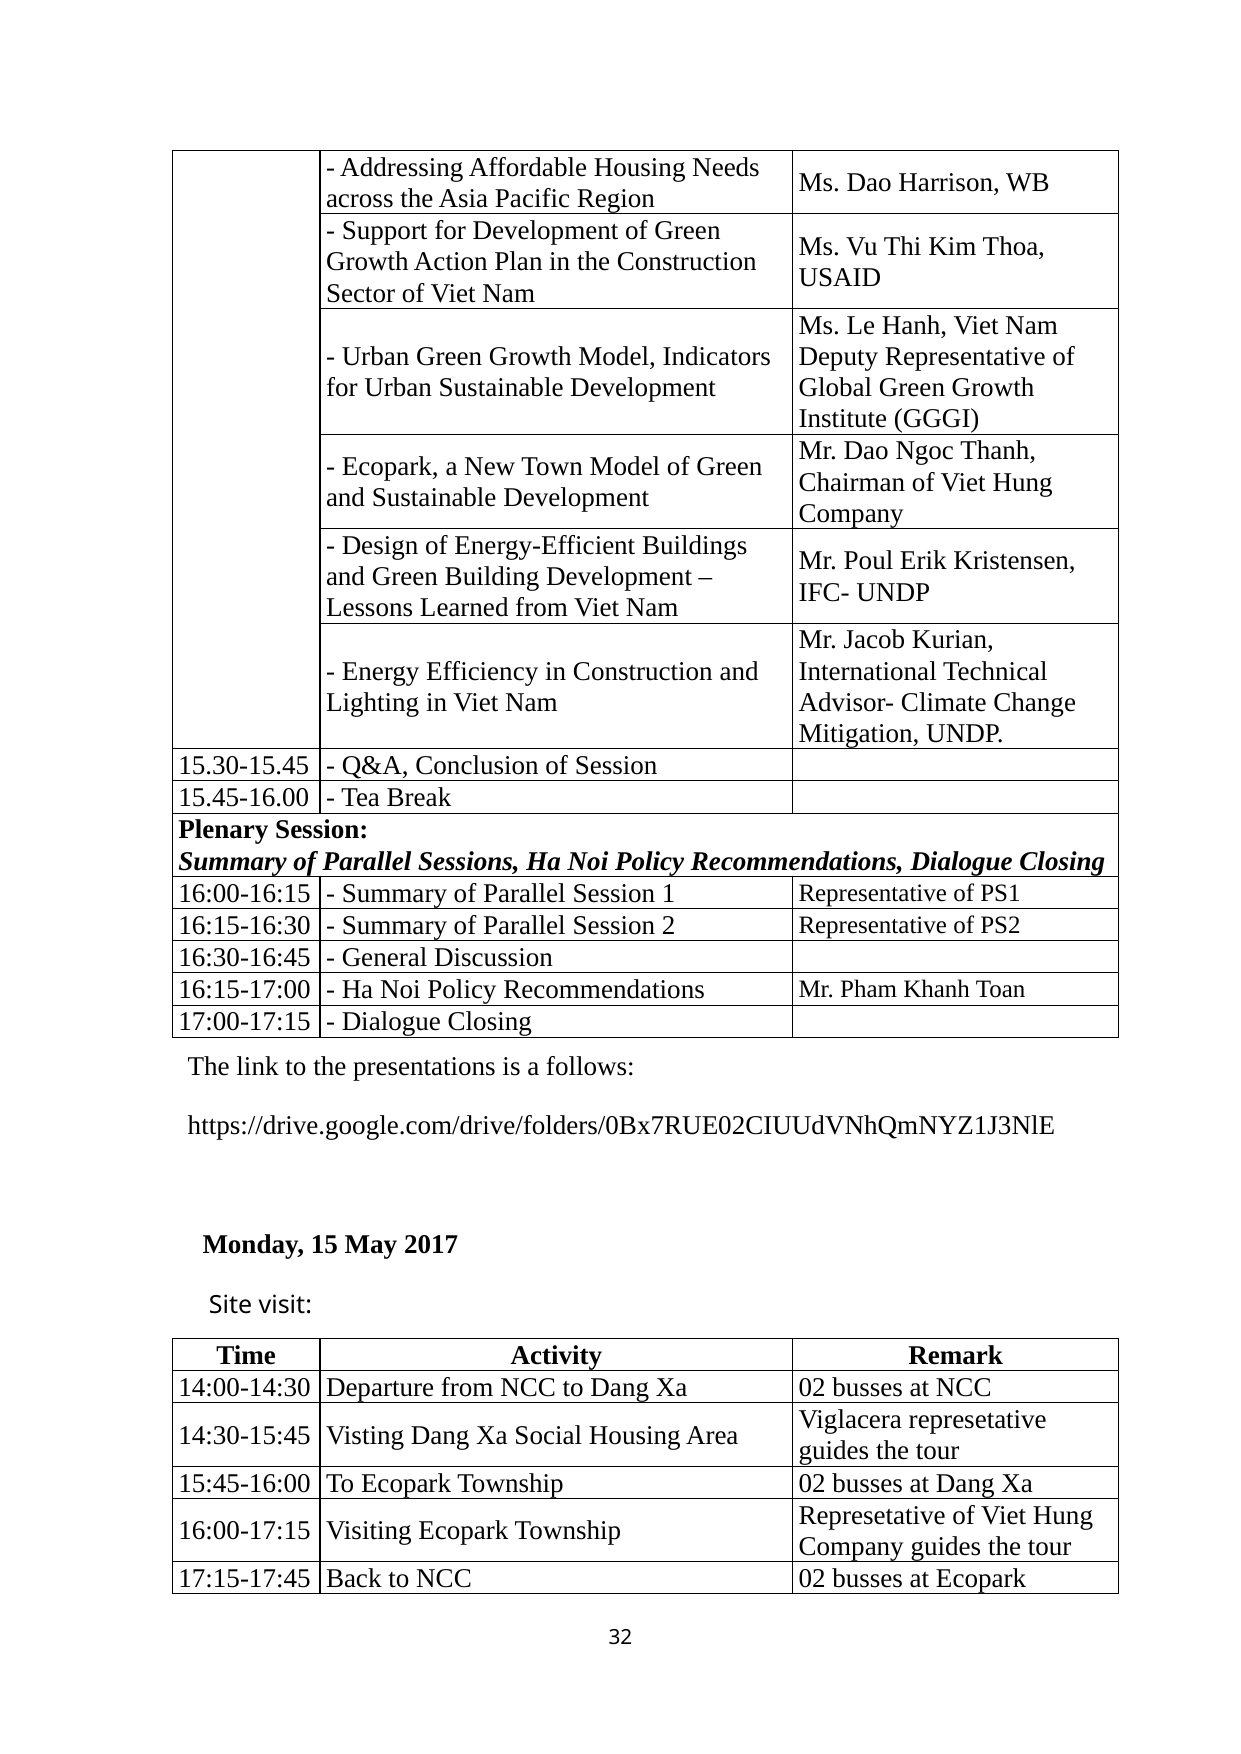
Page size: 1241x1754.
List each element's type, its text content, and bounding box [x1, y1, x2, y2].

table_header Remark [793, 1339, 1118, 1370]
table_cell - Tea Break [321, 781, 792, 812]
table_header Activity [321, 1339, 792, 1370]
table_cell [1119, 972, 1240, 1004]
table_cell 16:15-17:00 [173, 973, 319, 1004]
table_cell 17:15-17:45 [173, 1562, 319, 1593]
table_cell [1119, 308, 1240, 433]
text https://drive.google.com/drive/folders/0Bx7RUE02CIUUdVNhQmNYZ1J3NlE [187, 1109, 1074, 1141]
table_cell - Ha Noi Policy Recommendations [321, 973, 792, 1004]
table_cell - Support for Development of Green Growth Action Plan in the Construction Sector of Viet Nam [321, 214, 792, 308]
table_cell 16:30-16:45 [173, 941, 319, 972]
table_cell [1119, 213, 1240, 308]
table_cell Mr. Pham Khanh Toan [793, 973, 1118, 1004]
table_cell Representative of PS2 [793, 909, 1118, 940]
table_cell 17:00-17:15 [173, 1006, 319, 1037]
table_cell - Ecopark, a New Town Model of Green and Sustainable Development [321, 435, 792, 528]
table_cell 15.45-16.00 [173, 781, 319, 812]
table_cell - Design of Energy-Efficient Buildings and Green Building Development – Lessons Learned from Viet Nam [321, 529, 792, 622]
table_cell - Summary of Parallel Session 2 [321, 909, 792, 940]
table_cell Ms. Vu Thi Kim Thoa, USAID [793, 214, 1118, 308]
table_cell 02 busses at Ecopark [793, 1562, 1118, 1593]
table_cell [1119, 876, 1240, 908]
table_cell Mr. Poul Erik Kristensen, IFC- UNDP [793, 529, 1118, 622]
table_cell [1119, 940, 1240, 972]
table_cell Back to NCC [321, 1562, 792, 1593]
table_cell [1119, 434, 1240, 528]
table_cell 14:30-15:45 [173, 1403, 319, 1466]
table_cell 16:00-17:15 [173, 1499, 319, 1561]
table_cell - Urban Green Growth Model, Indicators for Urban Sustainable Development [321, 309, 792, 433]
table_cell [173, 151, 319, 748]
table_cell Visting Dang Xa Social Housing Area [321, 1403, 792, 1466]
table_cell Visiting Ecopark Township [321, 1499, 792, 1561]
table_cell Departure from NCC to Dang Xa [321, 1371, 792, 1402]
table_cell [1119, 748, 1240, 780]
table_cell [793, 781, 1118, 812]
text The link to the presentations is a follows: [187, 1050, 1053, 1081]
table_cell 16:00-16:15 [173, 877, 319, 908]
table_cell - Energy Efficiency in Construction and Lighting in Viet Nam [321, 624, 792, 748]
table_cell - General Discussion [321, 941, 792, 972]
table_cell - Dialogue Closing [321, 1006, 792, 1037]
table_cell - Summary of Parallel Session 1 [321, 877, 792, 908]
table_cell [1119, 813, 1240, 876]
table_cell [793, 749, 1118, 780]
table_header Time [173, 1339, 319, 1370]
table_cell 15:45-16:00 [173, 1467, 319, 1498]
text Site visit: [187, 1287, 1053, 1321]
table_cell Ms. Le Hanh, Viet Nam Deputy Representative of Global Green Growth Institute (GGGI) [793, 309, 1118, 433]
table_cell Viglacera represetative guides the tour [793, 1403, 1118, 1466]
table_cell To Ecopark Township [321, 1467, 792, 1498]
table_cell Mr. Jacob Kurian, International Technical Advisor- Climate Change Mitigation, UNDP. [793, 624, 1118, 748]
table_cell 02 busses at NCC [793, 1371, 1118, 1402]
table_cell [793, 941, 1118, 972]
table_cell [1119, 528, 1240, 622]
table_cell [1119, 908, 1240, 940]
table_cell [1119, 150, 1240, 213]
table_cell [1119, 1005, 1240, 1037]
table_cell - Addressing Affordable Housing Needs across the Asia Pacific Region [321, 151, 792, 213]
table_cell Plenary Session: Summary of Parallel Sessions, Ha Noi Policy Recommendations, Dialogue Closing [173, 814, 1118, 876]
text Monday, 15 May 2017 [187, 1228, 1053, 1259]
table_cell Representative of PS1 [793, 877, 1118, 908]
table_cell Mr. Dao Ngoc Thanh, Chairman of Viet Hung Company [793, 435, 1118, 528]
table_cell 16:15-16:30 [173, 909, 319, 940]
table_cell - Q&A, Conclusion of Session [321, 749, 792, 780]
table_cell [793, 1006, 1118, 1037]
table_cell 15.30-15.45 [173, 749, 319, 780]
table_cell Ms. Dao Harrison, WB [793, 151, 1118, 213]
table_cell [1119, 623, 1240, 748]
table_cell [1119, 780, 1240, 812]
table_cell Represetative of Viet Hung Company guides the tour [793, 1499, 1118, 1561]
table_cell 14:00-14:30 [173, 1371, 319, 1402]
table_cell 02 busses at Dang Xa [793, 1467, 1118, 1498]
